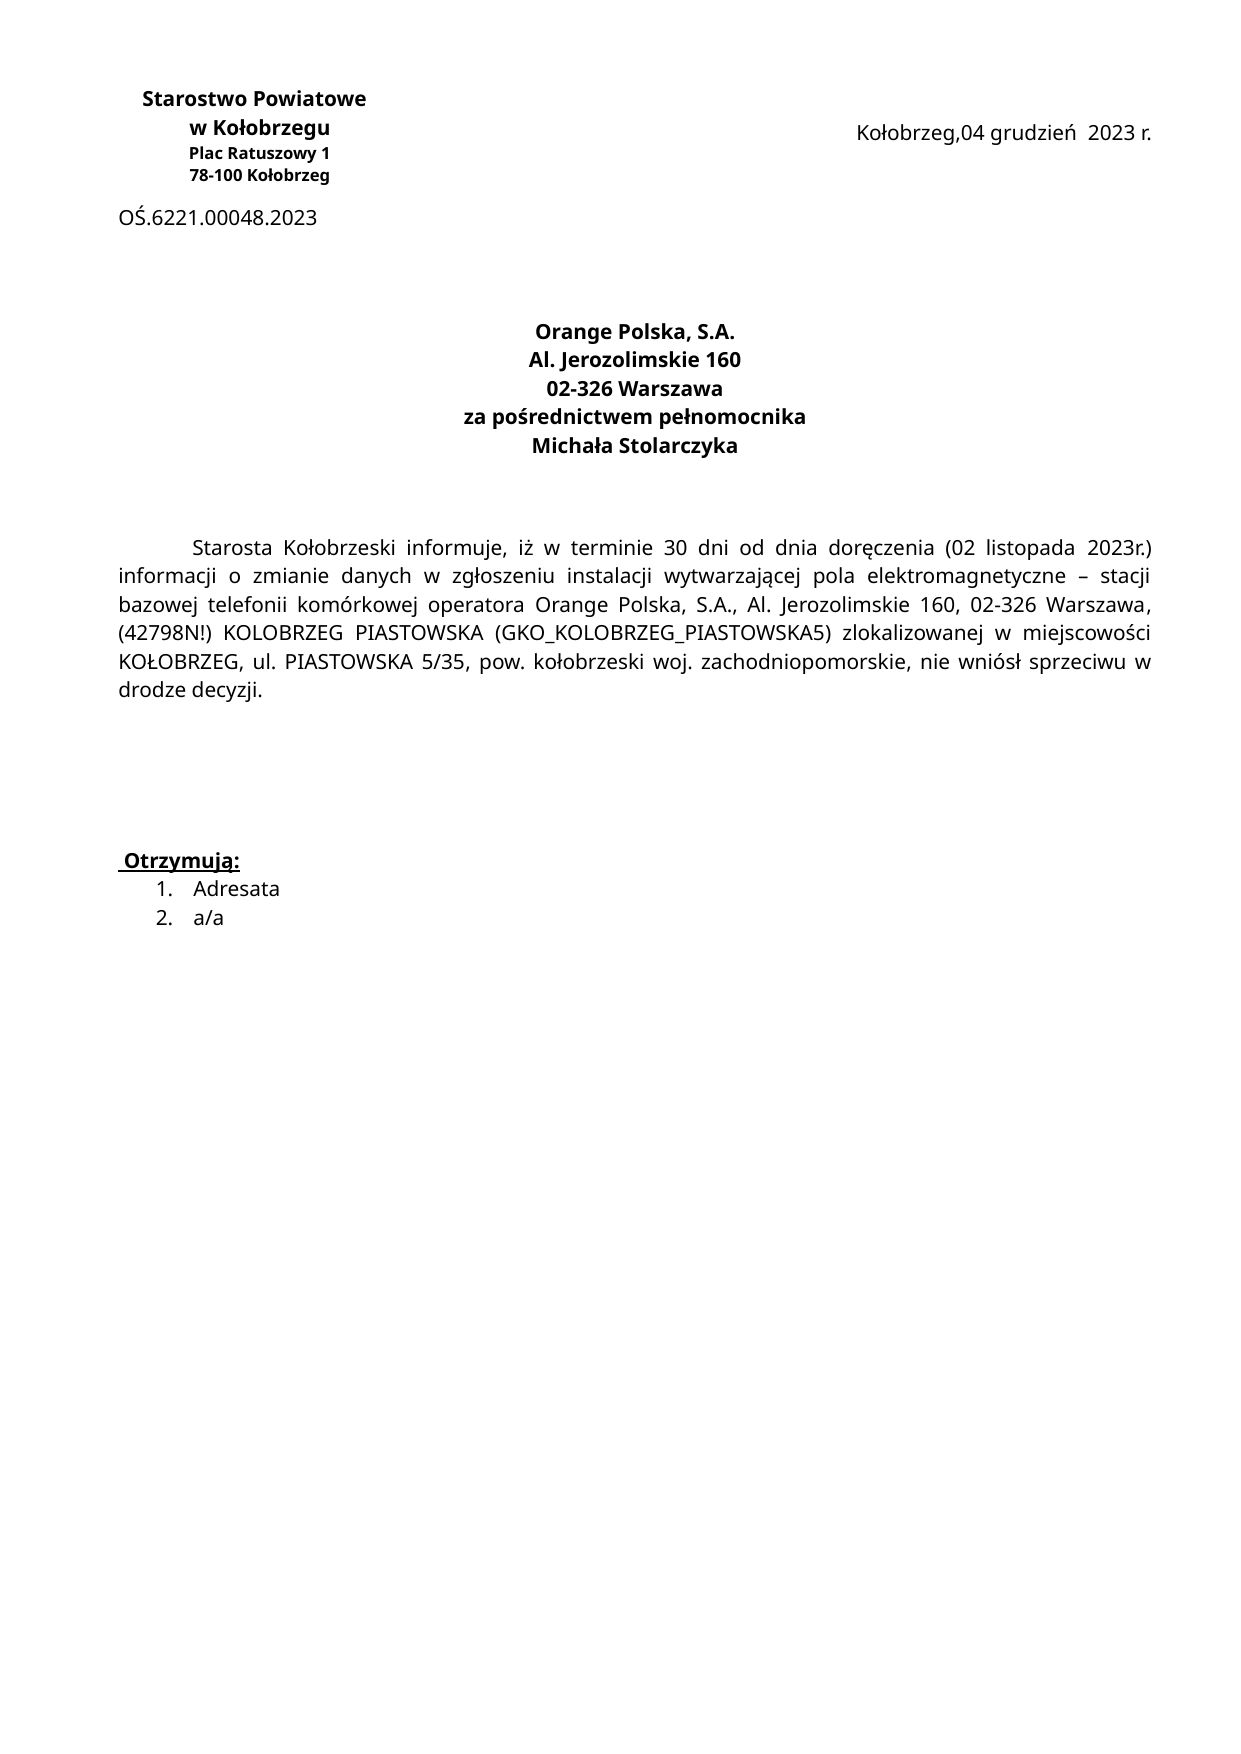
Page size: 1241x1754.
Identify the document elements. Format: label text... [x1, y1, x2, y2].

text Kołobrzeg,04 grudzień 2023 r. [416, 118, 1152, 147]
text Al. Jerozolimskie 160 [118, 346, 1152, 374]
text OŚ.6221.00048.2023 [118, 203, 1152, 232]
text za pośrednictwem pełnomocnika [118, 402, 1152, 431]
list Adresata [156, 874, 1152, 903]
text Starosta Kołobrzeski informuje, iż w terminie 30 dni od dnia doręczenia (02 listopada 2023r.) informacji o zmianie danych w zgłoszeniu instalacji wytwarzającej pola elektromagnetyczne – stacji bazowej telefonii komórkowej operatora Orange Polska, S.A., Al. Jerozolimskie 160, 02-326 Warszawa, (42798N!) KOLOBRZEG PIASTOWSKA (GKO_KOLOBRZEG_PIASTOWSKA5) zlokalizowanej w miejscowości KOŁOBRZEG, ul. PIASTOWSKA 5/35, pow. kołobrzeski woj. zachodniopomorskie, nie wniósł sprzeciwu w drodze decyzji. [118, 533, 1152, 704]
text 78-100 Kołobrzeg [103, 164, 416, 187]
list a/a [156, 903, 1152, 931]
text w Kołobrzegu [103, 113, 416, 141]
text Otrzymują: [118, 846, 1152, 874]
text Orange Polska, S.A. [118, 317, 1152, 346]
text Starostwo Powiatowe [103, 84, 416, 113]
text Plac Ratuszowy 1 [103, 141, 416, 164]
text 02-326 Warszawa [118, 374, 1152, 402]
text Michała Stolarczyka [118, 431, 1152, 459]
